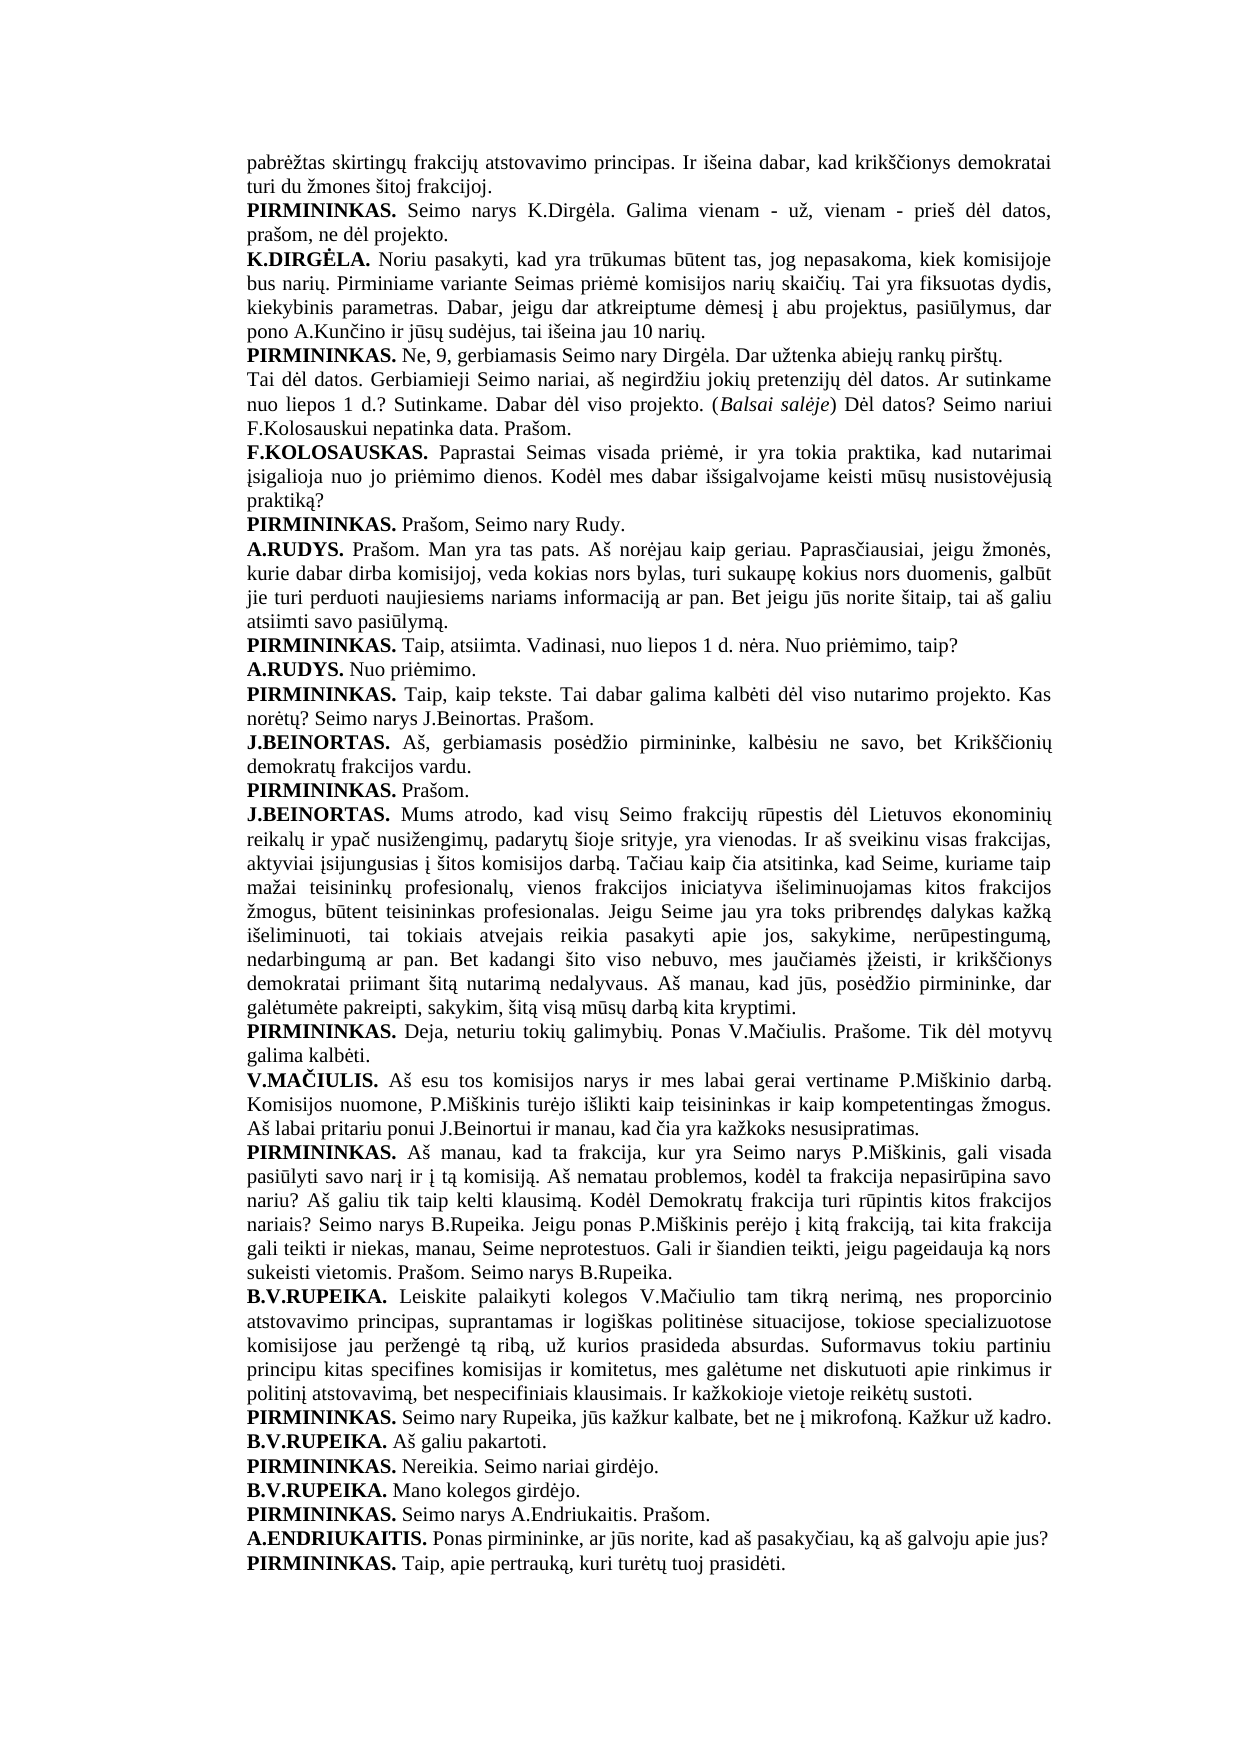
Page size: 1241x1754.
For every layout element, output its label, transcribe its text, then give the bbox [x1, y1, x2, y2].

text PIRMININKAS. Prašom, Seimo nary Rudy. [247, 512, 1053, 536]
text PIRMININKAS. Nereikia. Seimo nariai girdėjo. [247, 1453, 1053, 1478]
text PIRMININKAS. Taip, kaip tekste. Tai dabar galima kalbėti dėl viso nutarimo projekto. Kas norėtų? Seimo narys J.Beinortas. Prašom. [247, 681, 1053, 729]
text PIRMININKAS. Ne, 9, gerbiamasis Seimo nary Dirgėla. Dar užtenka abiejų rankų pirštų. [247, 343, 1053, 367]
text B.V.RUPEIKA. Leiskite palaikyti kolegos V.Mačiulio tam tikrą nerimą, nes proporcinio atstovavimo principas, suprantamas ir logiškas politinėse situacijose, tokiose specializuotose komisijose jau peržengė tą ribą, už kurios prasideda absurdas. Suformavus tokiu partiniu principu kitas specifines komisijas ir komitetus, mes galėtume net diskutuoti apie rinkimus ir politinį atstovavimą, bet nespecifiniais klausimais. Ir kažkokioje vietoje reikėtų sustoti. [247, 1284, 1053, 1405]
text A.RUDYS. Nuo priėmimo. [247, 657, 1053, 681]
text Tai dėl datos. Gerbiamieji Seimo nariai, aš negirdžiu jokių pretenzijų dėl datos. Ar sutinkame nuo liepos 1 d.? Sutinkame. Dabar dėl viso projekto. (Balsai salėje) Dėl datos? Seimo nariui F.Kolosauskui nepatinka data. Prašom. [247, 367, 1053, 439]
text PIRMININKAS. Seimo narys K.Dirgėla. Galima vienam - už, vienam - prieš dėl datos, prašom, ne dėl projekto. [247, 198, 1053, 246]
text PIRMININKAS. Taip, atsiimta. Vadinasi, nuo liepos 1 d. nėra. Nuo priėmimo, taip? [247, 633, 1053, 657]
text PIRMININKAS. Prašom. [247, 778, 1053, 802]
text PIRMININKAS. Seimo narys A.Endriukaitis. Prašom. [247, 1502, 1053, 1526]
text PIRMININKAS. Deja, neturiu tokių galimybių. Ponas V.Mačiulis. Prašome. Tik dėl motyvų galima kalbėti. [247, 1019, 1053, 1067]
text pabrėžtas skirtingų frakcijų atstovavimo principas. Ir išeina dabar, kad krikščionys demokratai turi du žmones šitoj frakcijoj. [247, 150, 1053, 198]
text PIRMININKAS. Taip, apie pertrauką, kuri turėtų tuoj prasidėti. [247, 1551, 1053, 1575]
text F.KOLOSAUSKAS. Paprastai Seimas visada priėmė, ir yra tokia praktika, kad nutarimai įsigalioja nuo jo priėmimo dienos. Kodėl mes dabar išsigalvojame keisti mūsų nusistovėjusią praktiką? [247, 440, 1053, 512]
text J.BEINORTAS. Aš, gerbiamasis posėdžio pirmininke, kalbėsiu ne savo, bet Krikščionių demokratų frakcijos vardu. [247, 730, 1053, 778]
text PIRMININKAS. Seimo nary Rupeika, jūs kažkur kalbate, bet ne į mikrofoną. Kažkur už kadro. [247, 1405, 1053, 1429]
text J.BEINORTAS. Mums atrodo, kad visų Seimo frakcijų rūpestis dėl Lietuvos ekonominių reikalų ir ypač nusižengimų, padarytų šioje srityje, yra vienodas. Ir aš sveikinu visas frakcijas, aktyviai įsijungusias į šitos komisijos darbą. Tačiau kaip čia atsitinka, kad Seime, kuriame taip mažai teisininkų profesionalų, vienos frakcijos iniciatyva išeliminuojamas kitos frakcijos žmogus, būtent teisininkas profesionalas. Jeigu Seime jau yra toks pribrendęs dalykas kažką išeliminuoti, tai tokiais atvejais reikia pasakyti apie jos, sakykime, nerūpestingumą, nedarbingumą ar pan. Bet kadangi šito viso nebuvo, mes jaučiamės įžeisti, ir krikščionys demokratai priimant šitą nutarimą nedalyvaus. Aš manau, kad jūs, posėdžio pirmininke, dar galėtumėte pakreipti, sakykim, šitą visą mūsų darbą kita kryptimi. [247, 802, 1053, 1019]
text A.RUDYS. Prašom. Man yra tas pats. Aš norėjau kaip geriau. Paprasčiausiai, jeigu žmonės, kurie dabar dirba komisijoj, veda kokias nors bylas, turi sukaupę kokius nors duomenis, galbūt jie turi perduoti naujiesiems nariams informaciją ar pan. Bet jeigu jūs norite šitaip, tai aš galiu atsiimti savo pasiūlymą. [247, 536, 1053, 633]
text A.ENDRIUKAITIS. Ponas pirmininke, ar jūs norite, kad aš pasakyčiau, ką aš galvoju apie jus? [247, 1526, 1053, 1550]
text B.V.RUPEIKA. Mano kolegos girdėjo. [247, 1478, 1053, 1502]
text V.MAČIULIS. Aš esu tos komisijos narys ir mes labai gerai vertiname P.Miškinio darbą. Komisijos nuomone, P.Miškinis turėjo išlikti kaip teisininkas ir kaip kompetentingas žmogus. Aš labai pritariu ponui J.Beinortui ir manau, kad čia yra kažkoks nesusipratimas. [247, 1067, 1053, 1140]
text PIRMININKAS. Aš manau, kad ta frakcija, kur yra Seimo narys P.Miškinis, gali visada pasiūlyti savo narį ir į tą komisiją. Aš nematau problemos, kodėl ta frakcija nepasirūpina savo nariu? Aš galiu tik taip kelti klausimą. Kodėl Demokratų frakcija turi rūpintis kitos frakcijos nariais? Seimo narys B.Rupeika. Jeigu ponas P.Miškinis perėjo į kitą frakciją, tai kita frakcija gali teikti ir niekas, manau, Seime neprotestuos. Gali ir šiandien teikti, jeigu pageidauja ką nors sukeisti vietomis. Prašom. Seimo narys B.Rupeika. [247, 1140, 1053, 1284]
text K.DIRGĖLA. Noriu pasakyti, kad yra trūkumas būtent tas, jog nepasakoma, kiek komisijoje bus narių. Pirminiame variante Seimas priėmė komisijos narių skaičių. Tai yra fiksuotas dydis, kiekybinis parametras. Dabar, jeigu dar atkreiptume dėmesį į abu projektus, pasiūlymus, dar pono A.Kunčino ir jūsų sudėjus, tai išeina jau 10 narių. [247, 247, 1053, 343]
text B.V.RUPEIKA. Aš galiu pakartoti. [247, 1429, 1053, 1453]
